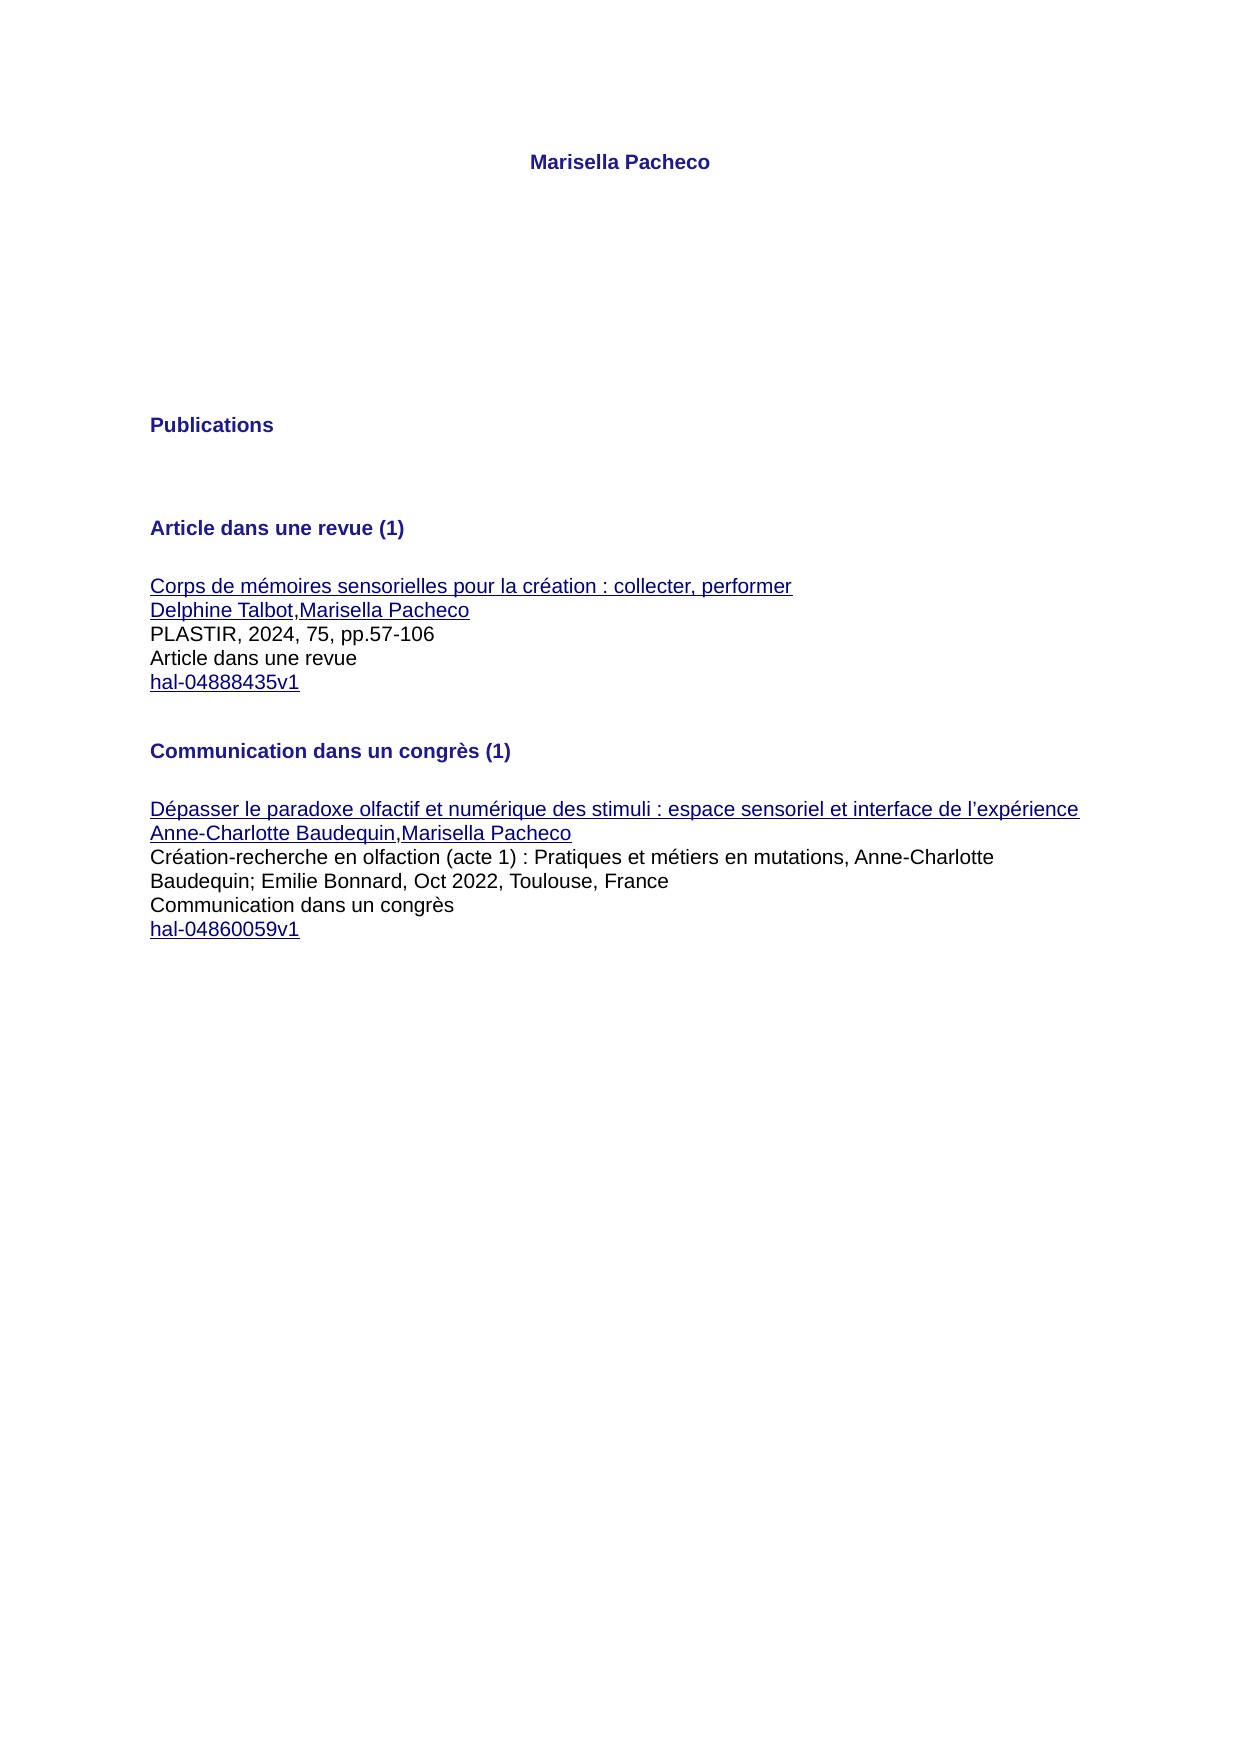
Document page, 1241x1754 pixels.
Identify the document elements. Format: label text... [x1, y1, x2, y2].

subtitle Marisella Pacheco [150, 150, 1090, 174]
subtitle Publications [150, 412, 1090, 436]
subtitle Communication dans un congrès (1) [150, 738, 1090, 762]
table_header Corps de mémoires sensorielles pour la création : collecter, performer Delphine Talbot,Marisella Pacheco PLASTIR, 2024, 75, pp.57-106 Article dans une revue hal-04888435v1 [150, 574, 1090, 694]
table_header Dépasser le paradoxe olfactif et numérique des stimuli : espace sensoriel et interface de l’expérience Anne-Charlotte Baudequin,Marisella Pacheco Création-recherche en olfaction (acte 1) : Pratiques et métiers en mutations, Anne-Charlotte Baudequin; Emilie Bonnard, Oct 2022, Toulouse, France Communication dans un congrès hal-04860059v1 [150, 797, 1090, 941]
subtitle Article dans une revue (1) [150, 516, 1090, 539]
